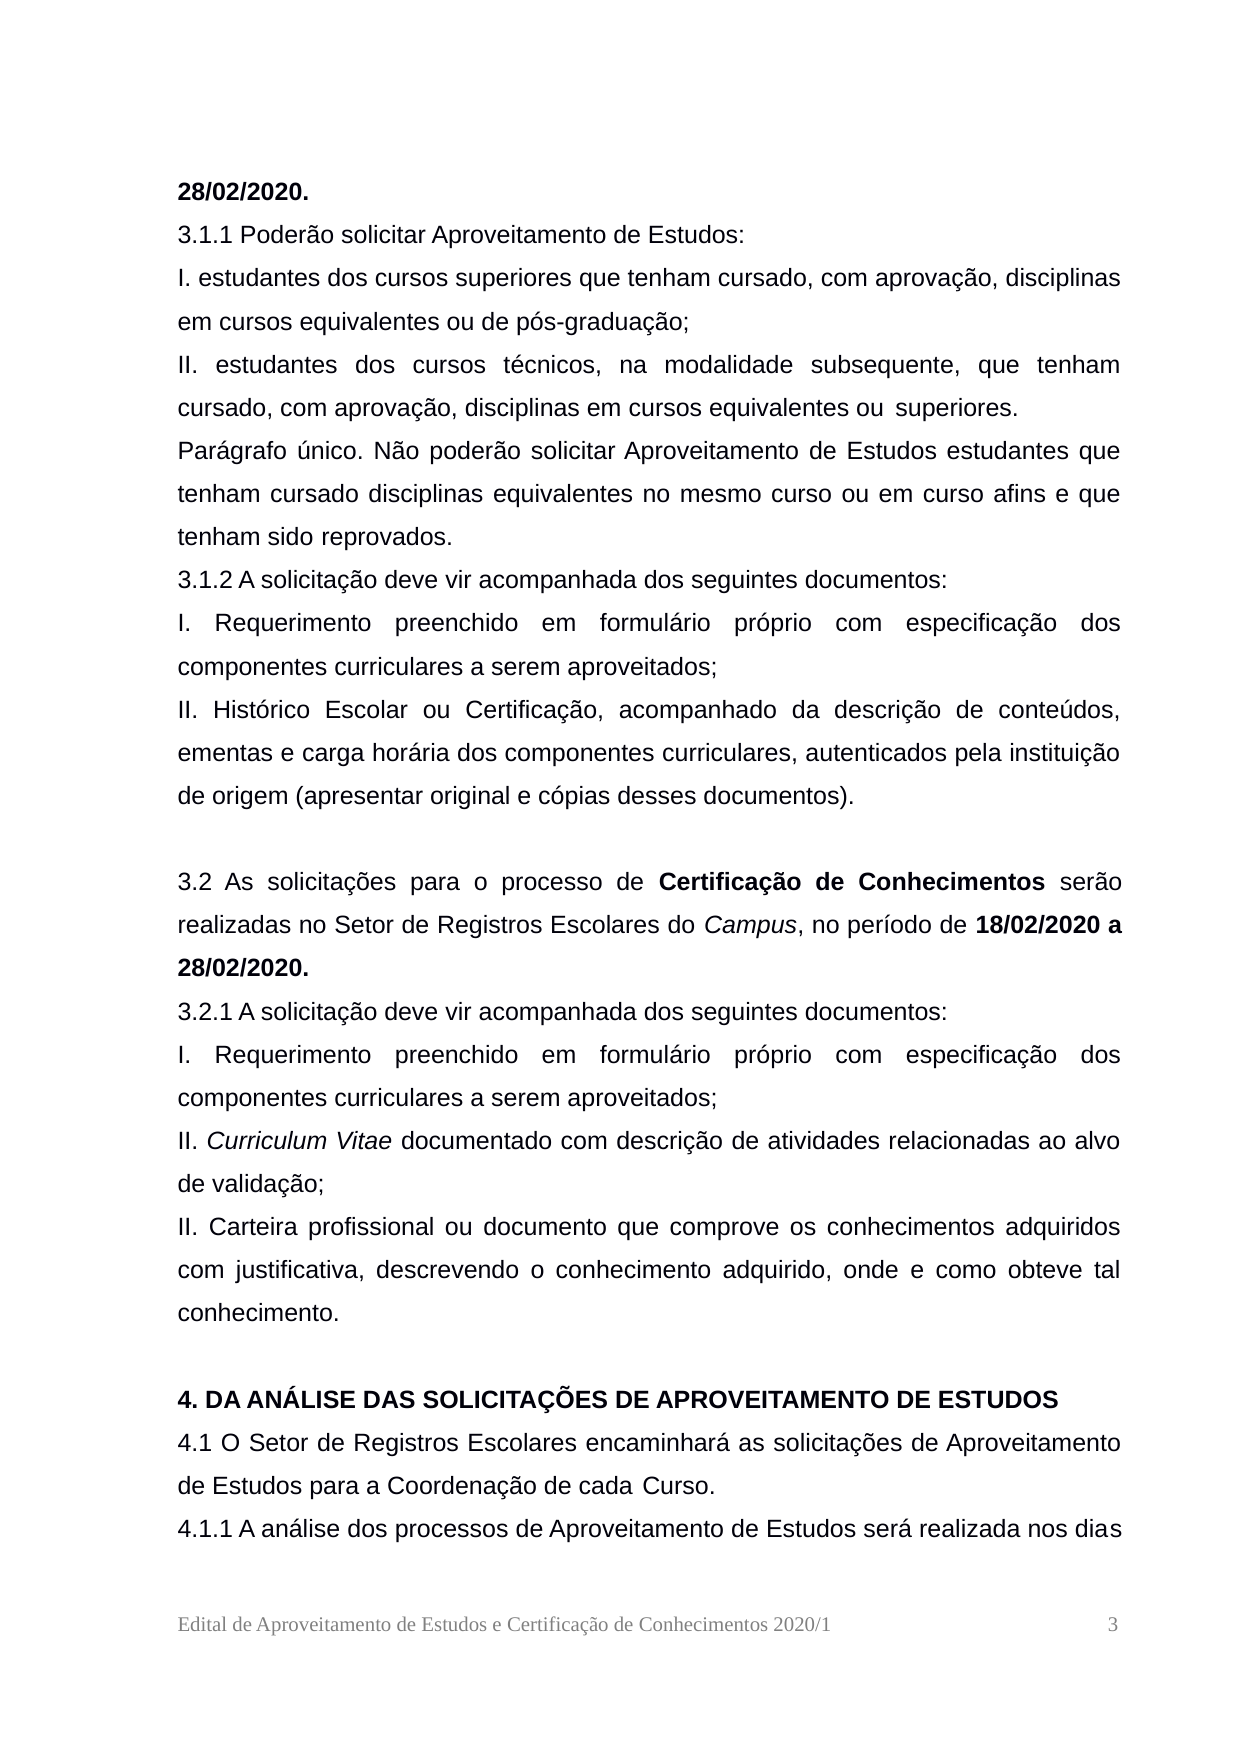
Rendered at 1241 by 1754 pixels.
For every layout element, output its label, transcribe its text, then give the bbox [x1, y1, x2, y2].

text I. Requerimento preenchido em formulário próprio com especificação dos componentes curriculares a serem aproveitados; [177, 608, 1122, 680]
text 3.2.1 A solicitação deve vir acompanhada dos seguintes documentos: [177, 997, 1122, 1025]
text II. estudantes dos cursos técnicos, na modalidade subsequente, que tenham cursado, com aprovação, disciplinas em cursos equivalentes ou superiores. [177, 350, 1122, 422]
text II. Histórico Escolar ou Certificação, acompanhado da descrição de conteúdos, ementas e carga horária dos componentes curriculares, autenticados pela instituição de origem (apresentar original e cópias desses documentos). [177, 695, 1122, 810]
text II. Curriculum Vitae documentado com descrição de atividades relacionadas ao alvo de validação; [177, 1126, 1122, 1198]
text 3.1.1 Poderão solicitar Aproveitamento de Estudos: [177, 220, 1122, 249]
text 3.2 As solicitações para o processo de Certificação de Conhecimentos serão realizadas no Setor de Registros Escolares do Campus, no período de 18/02/2020 a 28/02/2020. [177, 867, 1122, 982]
text 3.1.2 A solicitação deve vir acompanhada dos seguintes documentos: [177, 565, 1122, 594]
text 4.1 O Setor de Registros Escolares encaminhará as solicitações de Aproveitamento de Estudos para a Coordenação de cada Curso. [177, 1428, 1122, 1500]
text I. estudantes dos cursos superiores que tenham cursado, com aprovação, disciplinas em cursos equivalentes ou de pós-graduação; [177, 263, 1122, 335]
text II. Carteira profissional ou documento que comprove os conhecimentos adquiridos com justificativa, descrevendo o conhecimento adquirido, onde e como obteve tal conhecimento. [177, 1212, 1122, 1327]
text 4.1.1 A análise dos processos de Aproveitamento de Estudos será realizada nos dias [177, 1514, 1122, 1543]
text 28/02/2020. [177, 177, 1122, 206]
text I. Requerimento preenchido em formulário próprio com especificação dos componentes curriculares a serem aproveitados; [177, 1040, 1122, 1112]
text 4. DA ANÁLISE DAS SOLICITAÇÕES DE APROVEITAMENTO DE ESTUDOS [177, 1385, 1122, 1413]
text Parágrafo único. Não poderão solicitar Aproveitamento de Estudos estudantes que tenham cursado disciplinas equivalentes no mesmo curso ou em curso afins e que tenham sido reprovados. [177, 436, 1122, 551]
